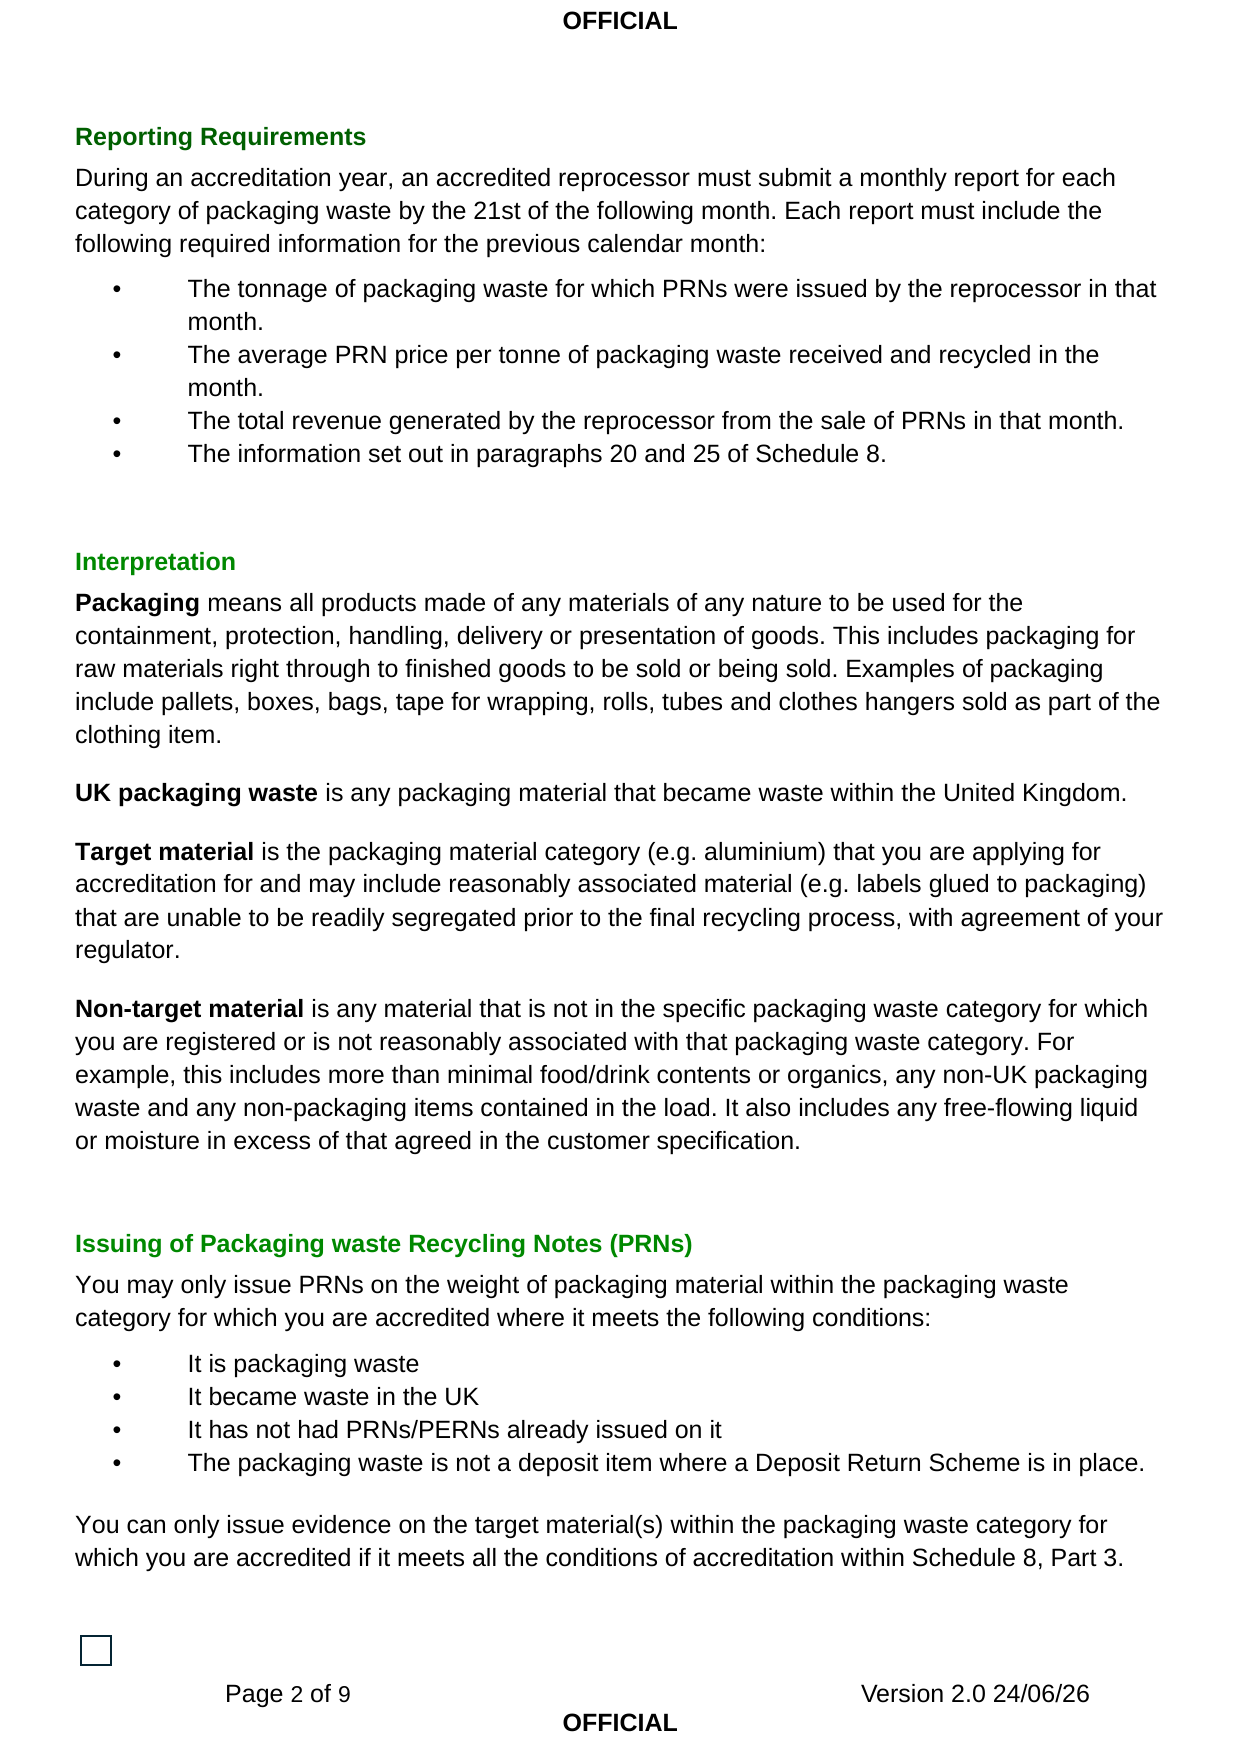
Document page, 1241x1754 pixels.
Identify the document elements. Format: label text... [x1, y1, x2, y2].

list It became waste in the UK [112, 1382, 1165, 1411]
subtitle Issuing of Packaging waste Recycling Notes (PRNs) [75, 1229, 1165, 1258]
text UK packaging waste is any packaging material that became waste within the United Kingdom. [75, 778, 1165, 807]
list The information set out in paragraphs 20 and 25 of Schedule 8. [112, 439, 1165, 468]
text Packaging means all products made of any materials of any nature to be used for the containment, protection, handling, delivery or presentation of goods. This includes packaging for raw materials right through to finished goods to be sold or being sold. Examples of packaging include pallets, boxes, bags, tape for wrapping, rolls, tubes and clothes hangers sold as part of the clothing item. [75, 588, 1165, 749]
text Target material is the packaging material category (e.g. aluminium) that you are applying for accreditation for and may include reasonably associated material (e.g. labels glued to packaging) that are unable to be readily segregated prior to the final recycling process, with agreement of your regulator. [75, 836, 1165, 964]
subtitle Reporting Requirements [75, 121, 1165, 150]
list The total revenue generated by the reprocessor from the sale of PRNs in that month. [112, 406, 1165, 435]
list The average PRN price per tonne of packaging waste received and recycled in the month. [112, 340, 1165, 402]
list The tonnage of packaging waste for which PRNs were issued by the reprocessor in that month. [112, 274, 1165, 336]
text During an accreditation year, an accredited reprocessor must submit a monthly report for each category of packaging waste by the 21st of the following month. Each report must include the following required information for the previous calendar month: [75, 163, 1165, 257]
text Non-target material is any material that is not in the specific packaging waste category for which you are registered or is not reasonably associated with that packaging waste category. For example, this includes more than minimal food/drink contents or organics, any non-UK packaging waste and any non-packaging items contained in the load. It also includes any free-flowing liquid or moisture in excess of that agreed in the customer specification. [75, 993, 1165, 1154]
text You can only issue evidence on the target material(s) within the packaging waste category for which you are accredited if it meets all the conditions of accreditation within Schedule 8, Part 3. [75, 1510, 1165, 1572]
text You may only issue PRNs on the weight of packaging material within the packaging waste category for which you are accredited where it meets the following conditions: [75, 1270, 1165, 1332]
list It has not had PRNs/PERNs already issued on it [112, 1415, 1165, 1444]
list The packaging waste is not a deposit item where a Deposit Return Scheme is in place. [112, 1448, 1165, 1477]
list It is packaging waste [112, 1349, 1165, 1378]
subtitle Interpretation [75, 547, 1165, 576]
